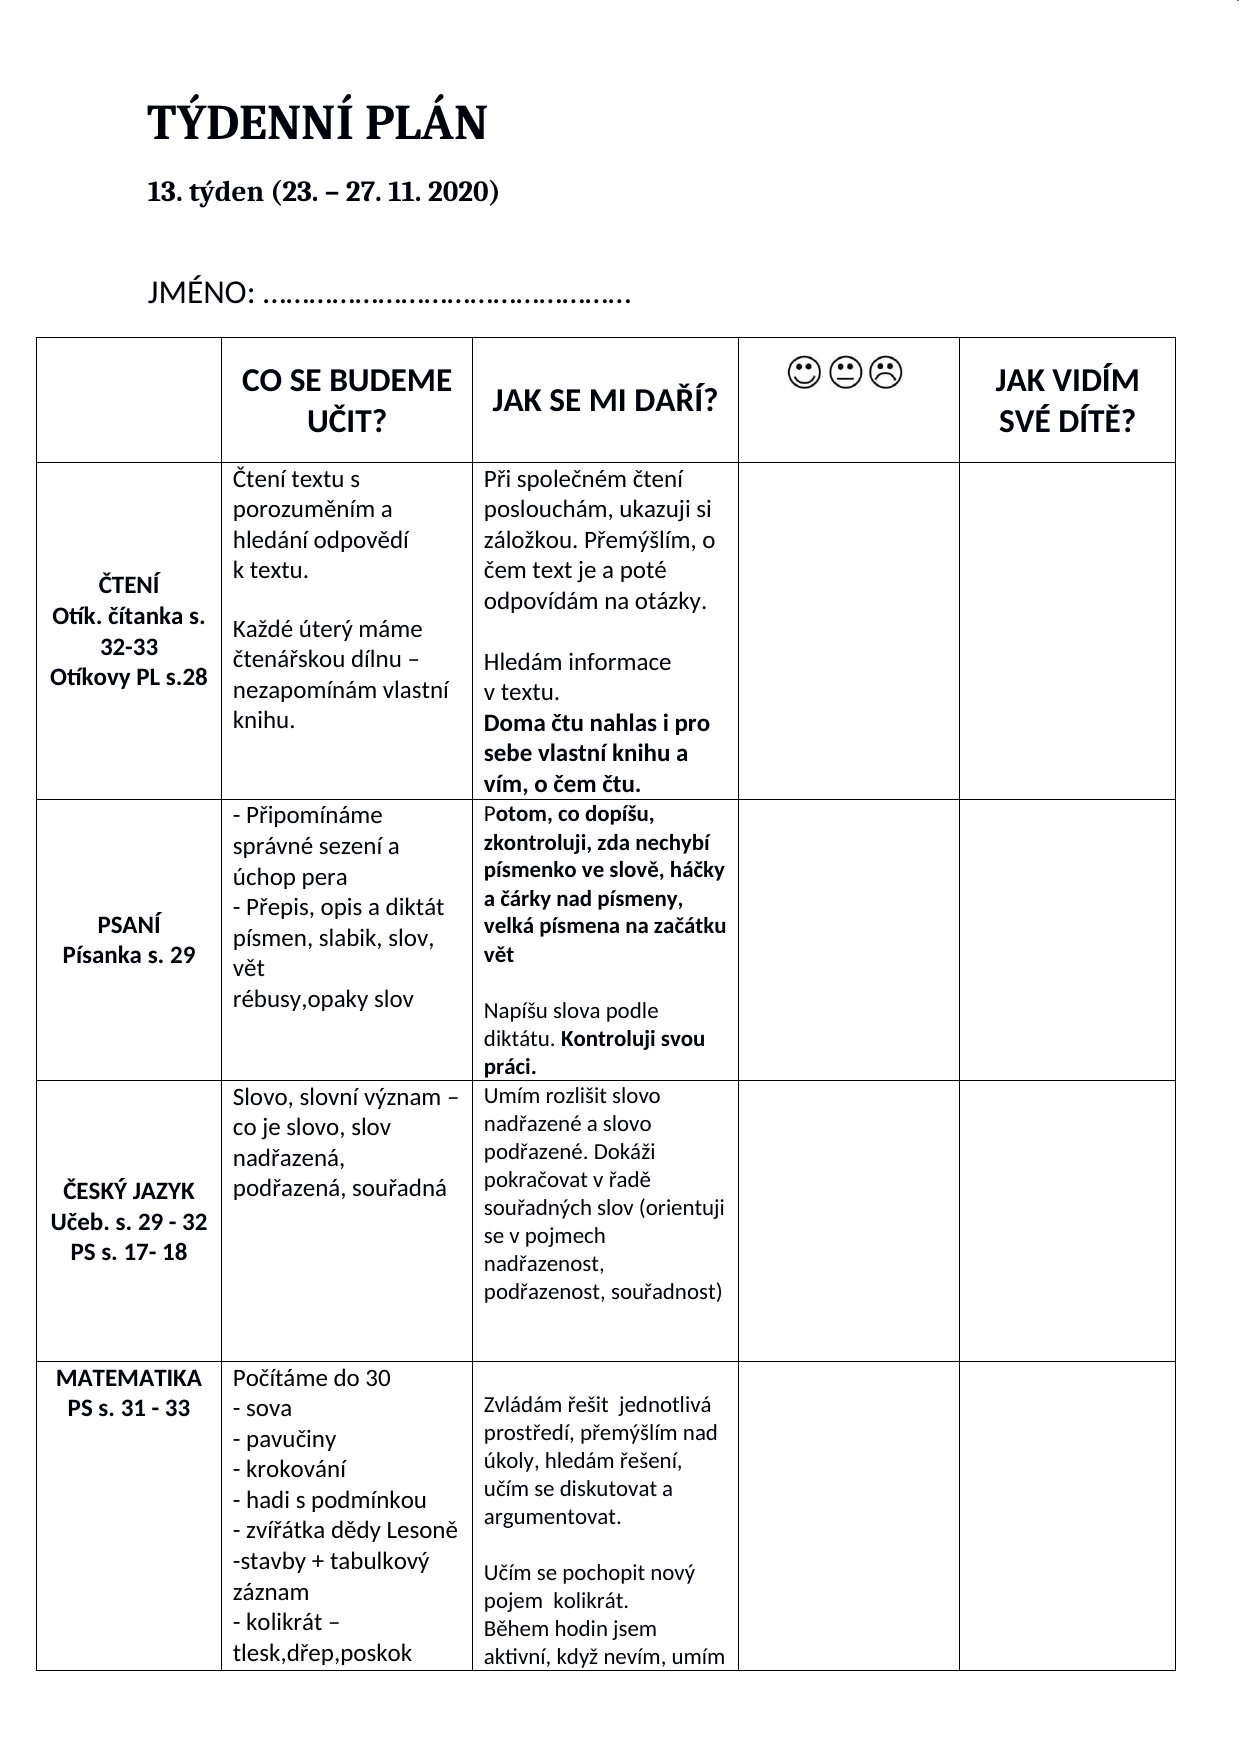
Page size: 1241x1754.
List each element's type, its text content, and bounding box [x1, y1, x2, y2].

table_header [739, 338, 959, 462]
table_cell Slovo, slovní význam – co je slovo, slov nadřazená, podřazená, souřadná [222, 1081, 472, 1361]
table_cell [960, 1081, 1175, 1361]
text JMÉNO: ………………………………………… [148, 271, 1093, 311]
table_cell [960, 800, 1175, 1080]
table_header CO SE BUDEME UČIT? [222, 338, 472, 462]
picture [786, 350, 905, 393]
table_cell [739, 1362, 959, 1670]
table_cell ČTENÍ Otík. čítanka s. 32-33 Otíkovy PL s.28 [37, 463, 221, 798]
table_cell ČESKÝ JAZYK Učeb. s. 29 - 32 PS s. 17- 18 [37, 1081, 221, 1361]
table_cell [739, 463, 959, 798]
subtitle TÝDENNÍ PLÁN [148, 94, 1093, 152]
table_cell [960, 1362, 1175, 1670]
table_header JAK VIDÍM SVÉ DÍTĚ? [960, 338, 1175, 462]
table_cell Zvládám řešit jednotlivá prostředí, přemýšlím nad úkoly, hledám řešení, učím se diskutovat a argumentovat. Učím se pochopit nový pojem kolikrát. Během hodin jsem aktivní, když nevím, umím [473, 1362, 738, 1670]
table_cell - Připomínáme správné sezení a úchop pera - Přepis, opis a diktát písmen, slabik, slov, vět rébusy,opaky slov [222, 800, 472, 1080]
table_cell PSANÍ Písanka s. 29 [37, 800, 221, 1080]
table_cell Při společném čtení poslouchám, ukazuji si záložkou. Přemýšlím, o čem text je a poté odpovídám na otázky. Hledám informace v textu. Doma čtu nahlas i pro sebe vlastní knihu a vím, o čem čtu. [473, 463, 738, 798]
table_cell [739, 1081, 959, 1361]
table_header JAK SE MI DAŘÍ? [473, 338, 738, 462]
subtitle 13. týden (23. – 27. 11. 2020) [148, 176, 1093, 209]
table_cell Čtení textu s porozuměním a hledání odpovědí k textu. Každé úterý máme čtenářskou dílnu – nezapomínám vlastní knihu. [222, 463, 472, 798]
table_cell MATEMATIKA PS s. 31 - 33 [37, 1362, 221, 1670]
table_cell [960, 463, 1175, 798]
table_header [37, 338, 221, 462]
table_cell Potom, co dopíšu, zkontroluji, zda nechybí písmenko ve slově, háčky a čárky nad písmeny, velká písmena na začátku vět Napíšu slova podle diktátu. Kontroluji svou práci. [473, 800, 738, 1080]
table_cell [739, 800, 959, 1080]
table_cell Počítáme do 30 - sova - pavučiny - krokování - hadi s podmínkou - zvířátka dědy Lesoně -stavby + tabulkový záznam - kolikrát – tlesk,dřep,poskok [222, 1362, 472, 1670]
table_cell Umím rozlišit slovo nadřazené a slovo podřazené. Dokáži pokračovat v řadě souřadných slov (orientuji se v pojmech nadřazenost, podřazenost, souřadnost) [473, 1081, 738, 1361]
